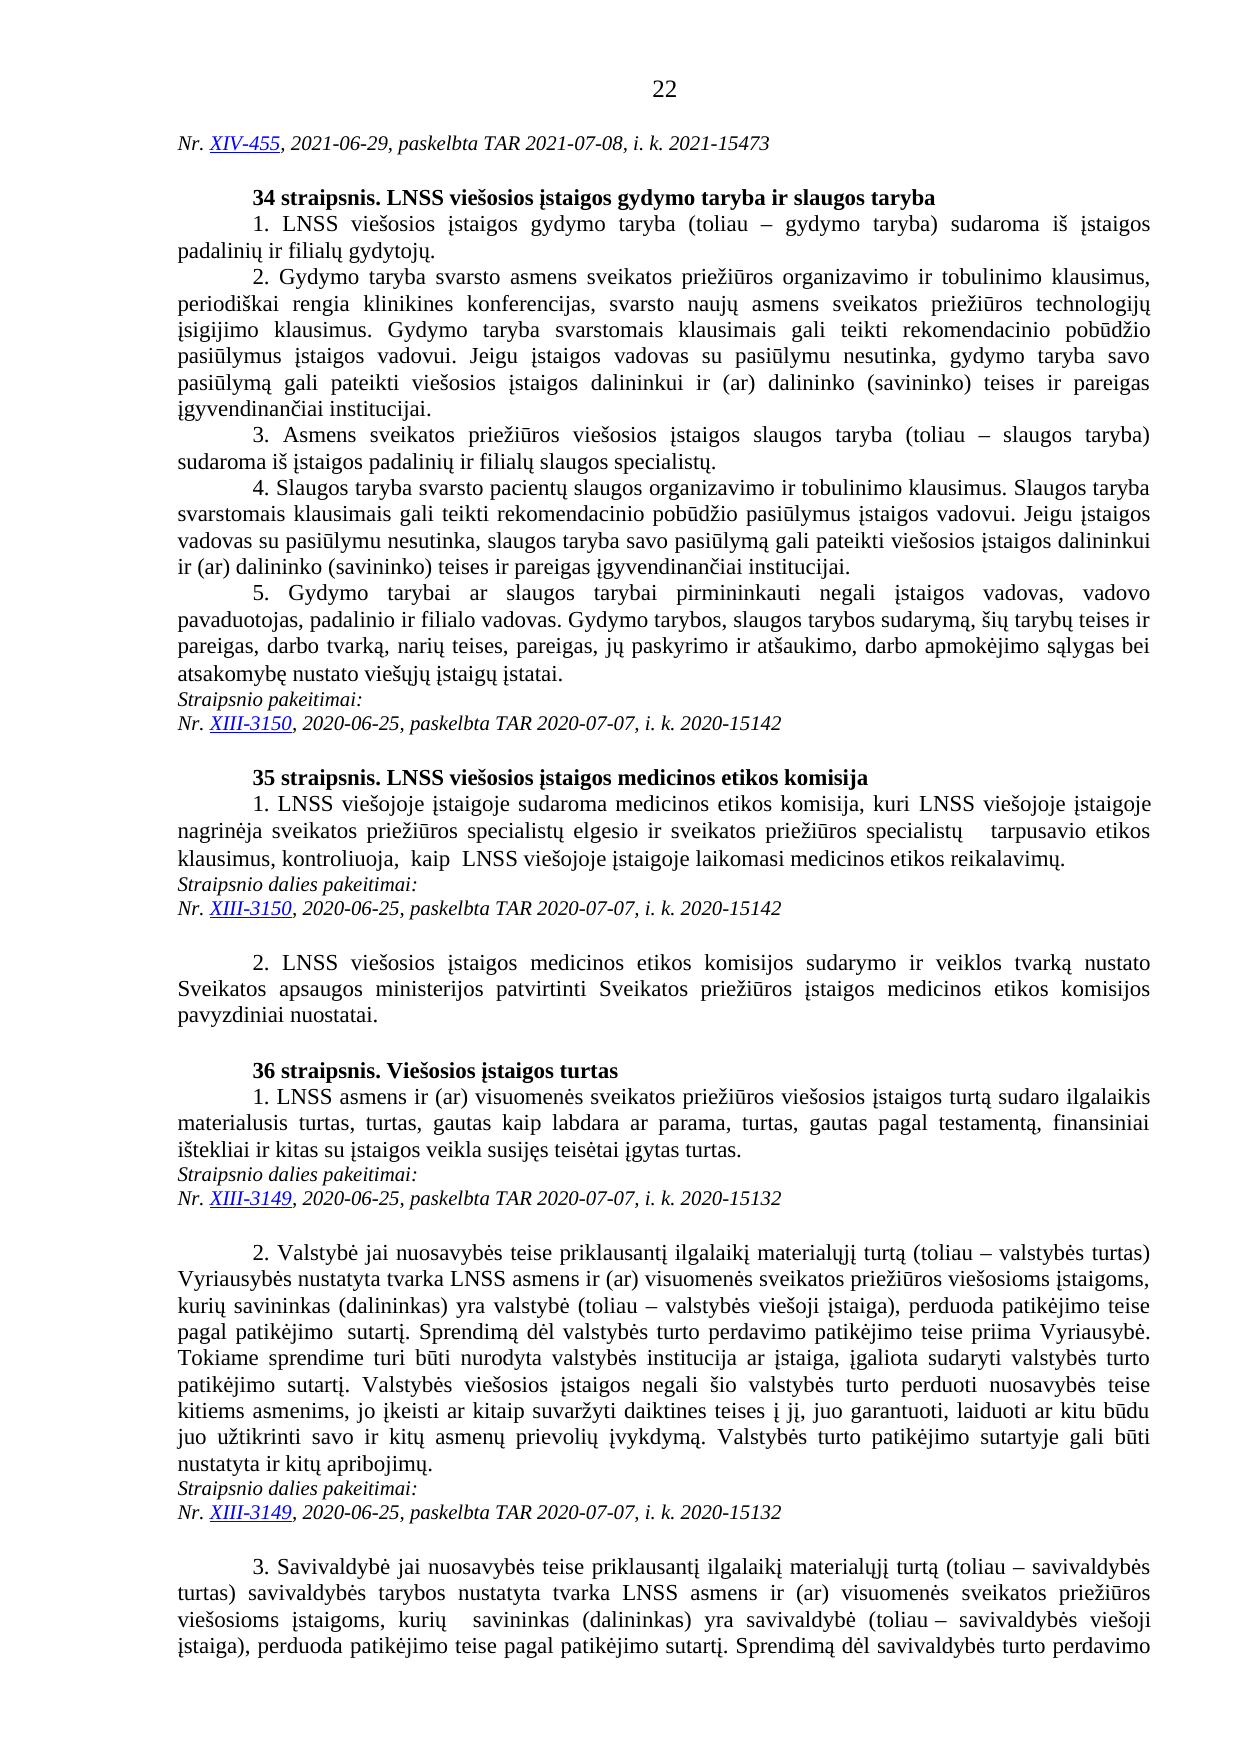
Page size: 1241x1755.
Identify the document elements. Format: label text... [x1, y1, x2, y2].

text 3. Asmens sveikatos priežiūros viešosios įstaigos slaugos taryba (toliau – slaugos taryba) sudaroma iš įstaigos padalinių ir filialų slaugos specialistų. [177, 421, 1152, 474]
text 1. LNSS viešojoje įstaigoje sudaroma medicinos etikos komisija, kuri LNSS viešojoje įstaigoje nagrinėja sveikatos priežiūros specialistų elgesio ir sveikatos priežiūros specialistų tarpusavio etikos klausimus, kontroliuoja, kaip LNSS viešojoje įstaigoje laikomasi medicinos etikos reikalavimų. [177, 791, 1152, 872]
text Straipsnio dalies pakeitimai: [177, 1162, 1152, 1186]
text 36 straipsnis. Viešosios įstaigos turtas [177, 1057, 1152, 1083]
text Nr. XIV-455, 2021-06-29, paskelbta TAR 2021-07-08, i. k. 2021-15473 [177, 131, 1152, 155]
text Straipsnio dalies pakeitimai: [177, 1476, 1152, 1500]
text 34 straipsnis. LNSS viešosios įstaigos gydymo taryba ir slaugos taryba [177, 184, 1152, 211]
text Nr. XIII-3150, 2020-06-25, paskelbta TAR 2020-07-07, i. k. 2020-15142 [177, 711, 1152, 735]
text 3. Savivaldybė jai nuosavybės teise priklausantį ilgalaikį materialųjį turtą (toliau – savivaldybės turtas) savivaldybės tarybos nustatyta tvarka LNSS asmens ir (ar) visuomenės sveikatos priežiūros viešosioms įstaigoms, kurių savininkas (dalininkas) yra savivaldybė (toliau – savivaldybės viešoji įstaiga), perduoda patikėjimo teise pagal patikėjimo sutartį. Sprendimą dėl savivaldybės turto perdavimo [177, 1553, 1152, 1658]
text 2. Valstybė jai nuosavybės teise priklausantį ilgalaikį materialųjį turtą (toliau – valstybės turtas) Vyriausybės nustatyta tvarka LNSS asmens ir (ar) visuomenės sveikatos priežiūros viešosioms įstaigoms, kurių savininkas (dalininkas) yra valstybė (toliau – valstybės viešoji įstaiga), perduoda patikėjimo teise pagal patikėjimo sutartį. Sprendimą dėl valstybės turto perdavimo patikėjimo teise priima Vyriausybė. Tokiame sprendime turi būti nurodyta valstybės institucija ar įstaiga, įgaliota sudaryti valstybės turto patikėjimo sutartį. Valstybės viešosios įstaigos negali šio valstybės turto perduoti nuosavybės teise kitiems asmenims, jo įkeisti ar kitaip suvaržyti daiktines teises į jį, juo garantuoti, laiduoti ar kitu būdu juo užtikrinti savo ir kitų asmenų prievolių įvykdymą. Valstybės turto patikėjimo sutartyje gali būti nustatyta ir kitų apribojimų. [177, 1239, 1152, 1476]
text Straipsnio dalies pakeitimai: [177, 872, 1152, 896]
text Straipsnio pakeitimai: [177, 687, 1152, 711]
text 4. Slaugos taryba svarsto pacientų slaugos organizavimo ir tobulinimo klausimus. Slaugos taryba svarstomais klausimais gali teikti rekomendacinio pobūdžio pasiūlymus įstaigos vadovui. Jeigu įstaigos vadovas su pasiūlymu nesutinka, slaugos taryba savo pasiūlymą gali pateikti viešosios įstaigos dalininkui ir (ar) dalininko (savininko) teises ir pareigas įgyvendinančiai institucijai. [177, 474, 1152, 579]
text Nr. XIII-3149, 2020-06-25, paskelbta TAR 2020-07-07, i. k. 2020-15132 [177, 1500, 1152, 1524]
text Nr. XIII-3149, 2020-06-25, paskelbta TAR 2020-07-07, i. k. 2020-15132 [177, 1186, 1152, 1210]
text Nr. XIII-3150, 2020-06-25, paskelbta TAR 2020-07-07, i. k. 2020-15142 [177, 896, 1152, 920]
text 1. LNSS viešosios įstaigos gydymo taryba (toliau – gydymo taryba) sudaroma iš įstaigos padalinių ir filialų gydytojų. [177, 211, 1152, 263]
text 2. Gydymo taryba svarsto asmens sveikatos priežiūros organizavimo ir tobulinimo klausimus, periodiškai rengia klinikines konferencijas, svarsto naujų asmens sveikatos priežiūros technologijų įsigijimo klausimus. Gydymo taryba svarstomais klausimais gali teikti rekomendacinio pobūdžio pasiūlymus įstaigos vadovui. Jeigu įstaigos vadovas su pasiūlymu nesutinka, gydymo taryba savo pasiūlymą gali pateikti viešosios įstaigos dalininkui ir (ar) dalininko (savininko) teises ir pareigas įgyvendinančiai institucijai. [177, 263, 1152, 421]
text 5. Gydymo tarybai ar slaugos tarybai pirmininkauti negali įstaigos vadovas, vadovo pavaduotojas, padalinio ir filialo vadovas. Gydymo tarybos, slaugos tarybos sudarymą, šių tarybų teises ir pareigas, darbo tvarką, narių teises, pareigas, jų paskyrimo ir atšaukimo, darbo apmokėjimo sąlygas bei atsakomybę nustato viešųjų įstaigų įstatai. [177, 579, 1152, 687]
text 35 straipsnis. LNSS viešosios įstaigos medicinos etikos komisija [177, 764, 1152, 791]
text 1. LNSS asmens ir (ar) visuomenės sveikatos priežiūros viešosios įstaigos turtą sudaro ilgalaikis materialusis turtas, turtas, gautas kaip labdara ar parama, turtas, gautas pagal testamentą, finansiniai ištekliai ir kitas su įstaigos veikla susijęs teisėtai įgytas turtas. [177, 1083, 1152, 1162]
text 2. LNSS viešosios įstaigos medicinos etikos komisijos sudarymo ir veiklos tvarką nustato Sveikatos apsaugos ministerijos patvirtinti Sveikatos priežiūros įstaigos medicinos etikos komisijos pavyzdiniai nuostatai. [177, 949, 1152, 1028]
